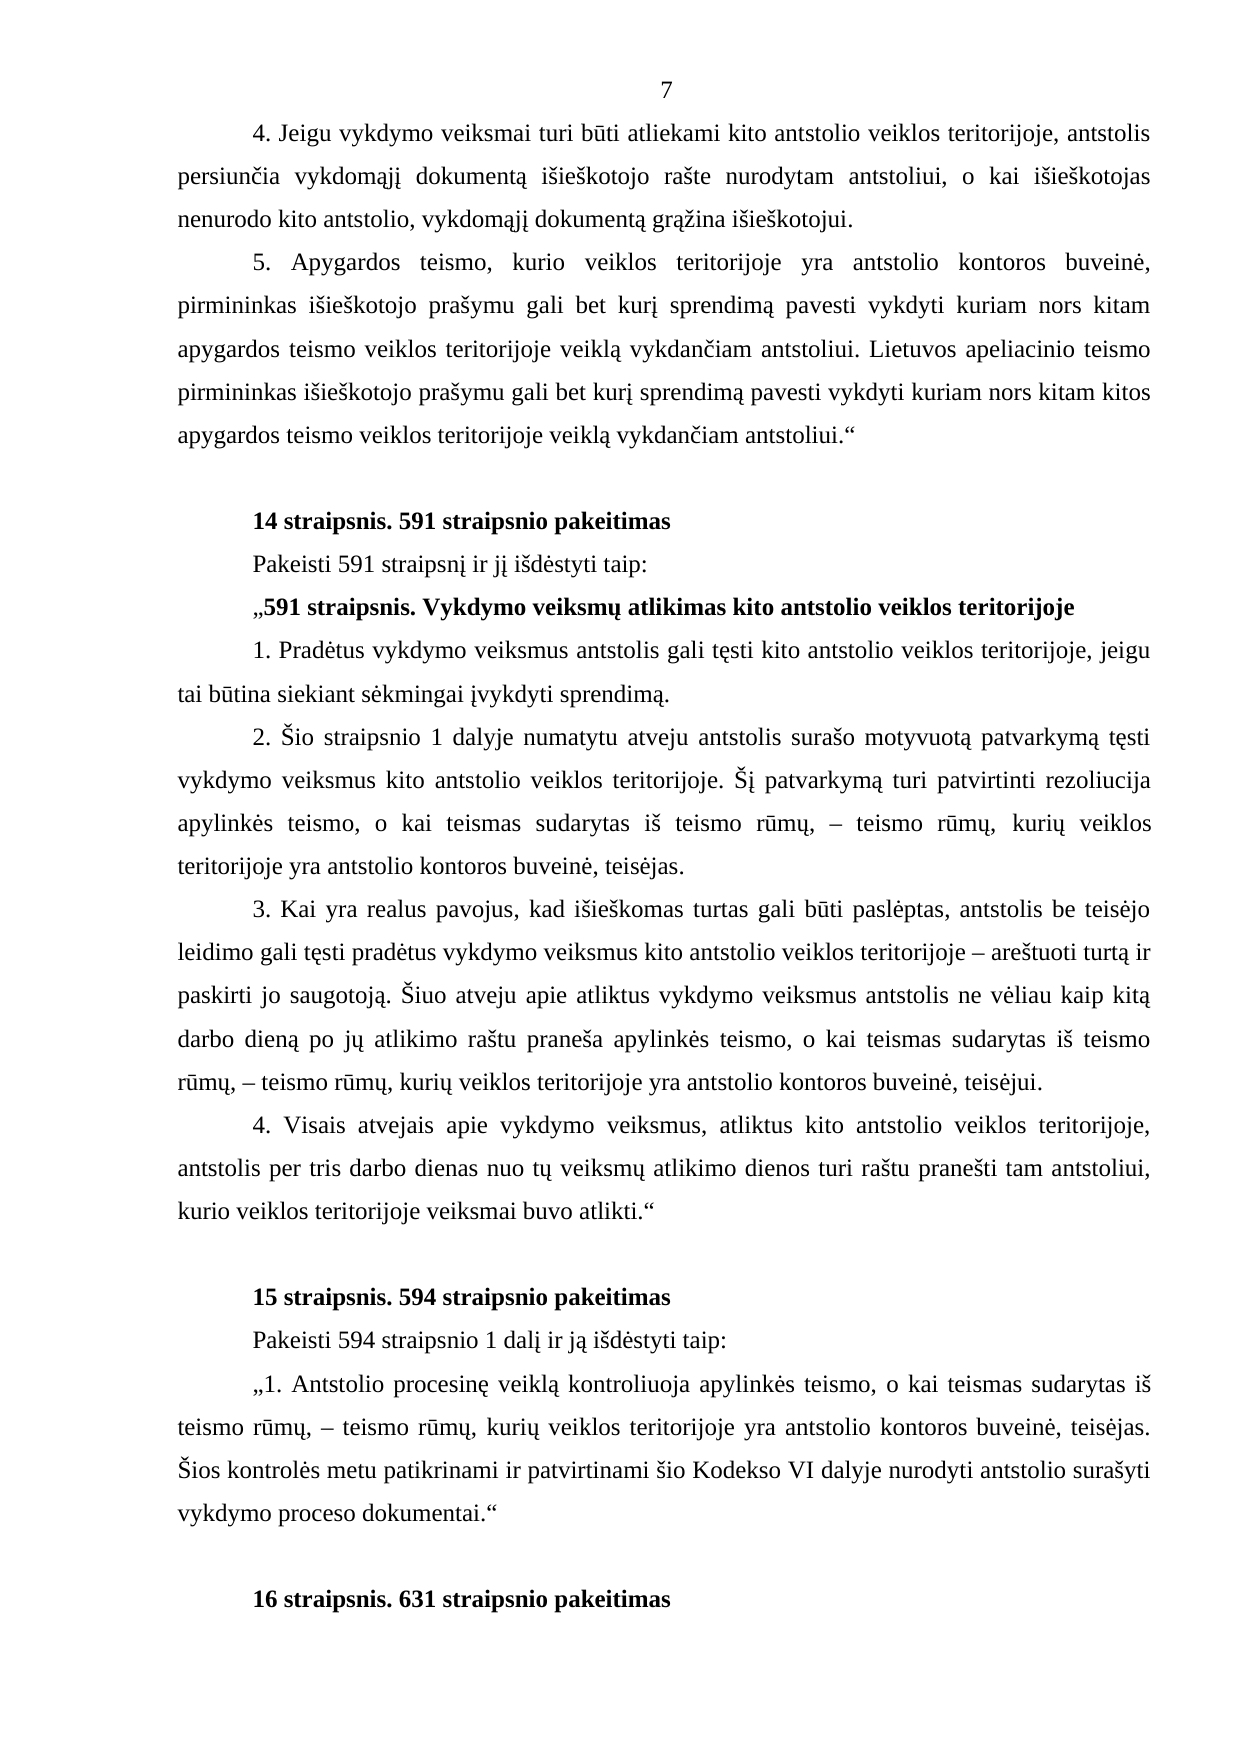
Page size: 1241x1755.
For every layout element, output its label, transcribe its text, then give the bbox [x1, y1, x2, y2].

text 3. Kai yra realus pavojus, kad išieškomas turtas gali būti paslėptas, antstolis be teisėjo leidimo gali tęsti pradėtus vykdymo veiksmus kito antstolio veiklos teritorijoje – areštuoti turtą ir paskirti jo saugotoją. Šiuo atveju apie atliktus vykdymo veiksmus antstolis ne vėliau kaip kitą darbo dieną po jų atlikimo raštu praneša apylinkės teismo, o kai teismas sudarytas iš teismo rūmų, – teismo rūmų, kurių veiklos teritorijoje yra antstolio kontoros buveinė, teisėjui. [177, 894, 1152, 1096]
text „1. Antstolio procesinę veiklą kontroliuoja apylinkės teismo, o kai teismas sudarytas iš teismo rūmų, – teismo rūmų, kurių veiklos teritorijoje yra antstolio kontoros buveinė, teisėjas. Šios kontrolės metu patikrinami ir patvirtinami šio Kodekso VI dalyje nurodyti antstolio surašyti vykdymo proceso dokumentai.“ [177, 1369, 1152, 1527]
text 4. Visais atvejais apie vykdymo veiksmus, atliktus kito antstolio veiklos teritorijoje, antstolis per tris darbo dienas nuo tų veiksmų atlikimo dienos turi raštu pranešti tam antstoliui, kurio veiklos teritorijoje veiksmai buvo atlikti.“ [177, 1110, 1152, 1225]
text 4. Jeigu vykdymo veiksmai turi būti atliekami kito antstolio veiklos teritorijoje, antstolis persiunčia vykdomąjį dokumentą išieškotojo rašte nurodytam antstoliui, o kai išieškotojas nenurodo kito antstolio, vykdomąjį dokumentą grąžina išieškotojui. [177, 118, 1152, 233]
text 2. Šio straipsnio 1 dalyje numatytu atveju antstolis surašo motyvuotą patvarkymą tęsti vykdymo veiksmus kito antstolio veiklos teritorijoje. Šį patvarkymą turi patvirtinti rezoliucija apylinkės teismo, o kai teismas sudarytas iš teismo rūmų, – teismo rūmų, kurių veiklos teritorijoje yra antstolio kontoros buveinė, teisėjas. [177, 722, 1152, 880]
text „591 straipsnis. Vykdymo veiksmų atlikimas kito antstolio veiklos teritorijoje [177, 592, 1152, 621]
text Pakeisti 594 straipsnio 1 dalį ir ją išdėstyti taip: [177, 1326, 1152, 1354]
text Pakeisti 591 straipsnį ir jį išdėstyti taip: [177, 549, 1152, 578]
text 14 straipsnis. 591 straipsnio pakeitimas [177, 506, 1152, 535]
text 1. Pradėtus vykdymo veiksmus antstolis gali tęsti kito antstolio veiklos teritorijoje, jeigu tai būtina siekiant sėkmingai įvykdyti sprendimą. [177, 636, 1152, 707]
text 5. Apygardos teismo, kurio veiklos teritorijoje yra antstolio kontoros buveinė, pirmininkas išieškotojo prašymu gali bet kurį sprendimą pavesti vykdyti kuriam nors kitam apygardos teismo veiklos teritorijoje veiklą vykdančiam antstoliui. Lietuvos apeliacinio teismo pirmininkas išieškotojo prašymu gali bet kurį sprendimą pavesti vykdyti kuriam nors kitam kitos apygardos teismo veiklos teritorijoje veiklą vykdančiam antstoliui.“ [177, 247, 1152, 449]
text 16 straipsnis. 631 straipsnio pakeitimas [177, 1584, 1152, 1613]
text 15 straipsnis. 594 straipsnio pakeitimas [177, 1282, 1152, 1311]
